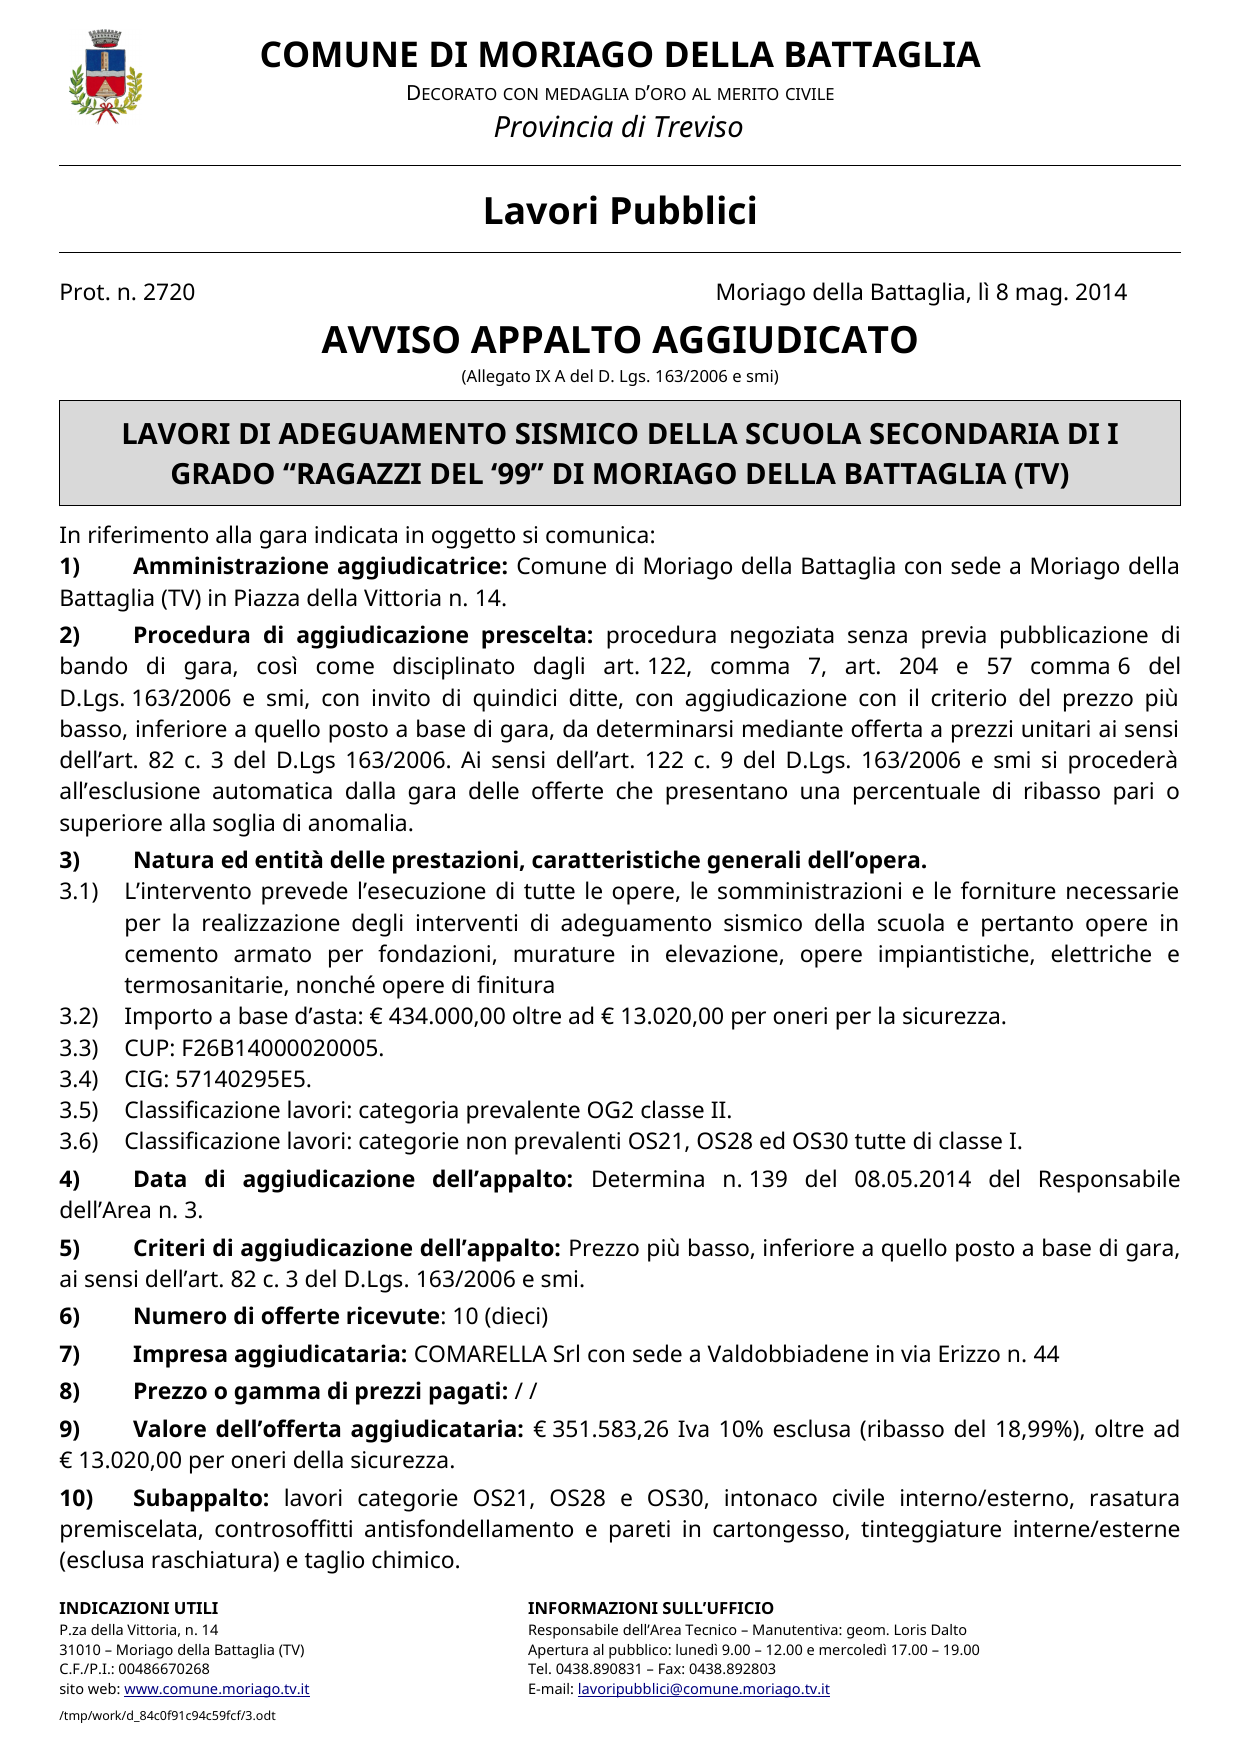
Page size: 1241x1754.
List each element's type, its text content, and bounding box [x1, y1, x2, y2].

list Subappalto: lavori categorie OS21, OS28 e OS30, intonaco civile interno/esterno, rasatura premiscelata, controsoffitti antisfondellamento e pareti in cartongesso, tinteggiature interne/esterne (esclusa raschiatura) e taglio chimico. [59, 1481, 1181, 1575]
list Classificazione lavori: categorie non prevalenti OS21, OS28 ed OS30 tutte di classe I. [59, 1125, 1181, 1156]
list Amministrazione aggiudicatrice: Comune di Moriago della Battaglia con sede a Moriago della Battaglia (TV) in Piazza della Vittoria n. 14. [59, 550, 1181, 613]
list Data di aggiudicazione dell’appalto: Determina n. 139 del 08.05.2014 del Responsabile dell’Area n. 3. [59, 1163, 1181, 1225]
text Prot. n. 2720 Moriago della Battaglia, lì 8 mag. 2014 [59, 276, 1181, 307]
list CUP: F26B14000020005. [59, 1031, 1181, 1063]
list Importo a base d’asta: € 434.000,00 oltre ad € 13.020,00 per oneri per la sicurezza. [59, 1000, 1181, 1031]
list Impresa aggiudicataria: COMARELLA Srl con sede a Valdobbiadene in via Erizzo n. 44 [59, 1338, 1181, 1369]
list Criteri di aggiudicazione dell’appalto: Prezzo più basso, inferiore a quello posto a base di gara, ai sensi dell’art. 82 c. 3 del D.Lgs. 163/2006 e smi. [59, 1231, 1181, 1294]
list Classificazione lavori: categoria prevalente OG2 classe II. [59, 1094, 1181, 1125]
text LAVORI DI ADEGUAMENTO SISMICO DELLA SCUOLA SECONDARIA DI I GRADO “RAGAZZI DEL ‘99” DI MORIAGO DELLA BATTAGLIA (TV) [60, 401, 1180, 505]
list Valore dell’offerta aggiudicataria: € 351.583,26 Iva 10% esclusa (ribasso del 18,99%), oltre ad € 13.020,00 per oneri della sicurezza. [59, 1413, 1181, 1475]
list Natura ed entità delle prestazioni, caratteristiche generali dell’opera. [59, 844, 1181, 875]
list Numero di offerte ricevute: 10 (dieci) [59, 1300, 1181, 1331]
text In riferimento alla gara indicata in oggetto si comunica: [59, 519, 1181, 550]
list Procedura di aggiudicazione prescelta: procedura negoziata senza previa pubblicazione di bando di gara, così come disciplinato dagli art. 122, comma 7, art. 204 e 57 comma 6 del D.Lgs. 163/2006 e smi, con invito di quindici ditte, con aggiudicazione con il criterio del prezzo più basso, inferiore a quello posto a base di gara, da determinarsi mediante offerta a prezzi unitari ai sensi dell’art. 82 c. 3 del D.Lgs 163/2006. Ai sensi dell’art. 122 c. 9 del D.Lgs. 163/2006 e smi si procederà all’esclusione automatica dalla gara delle offerte che presentano una percentuale di ribasso pari o superiore alla soglia di anomalia. [59, 619, 1181, 838]
list Prezzo o gamma di prezzi pagati: / / [59, 1375, 1181, 1406]
list L’intervento prevede l’esecuzione di tutte le opere, le somministrazioni e le forniture necessarie per la realizzazione degli interventi di adeguamento sismico della scuola e pertanto opere in cemento armato per fondazioni, murature in elevazione, opere impiantistiche, elettriche e termosanitarie, nonché opere di finitura [59, 875, 1181, 1000]
list CIG: 57140295E5. [59, 1063, 1181, 1094]
text AVVISO APPALTO AGGIUDICATO [59, 314, 1181, 365]
text (Allegato IX A del D. Lgs. 163/2006 e smi) [59, 365, 1181, 387]
